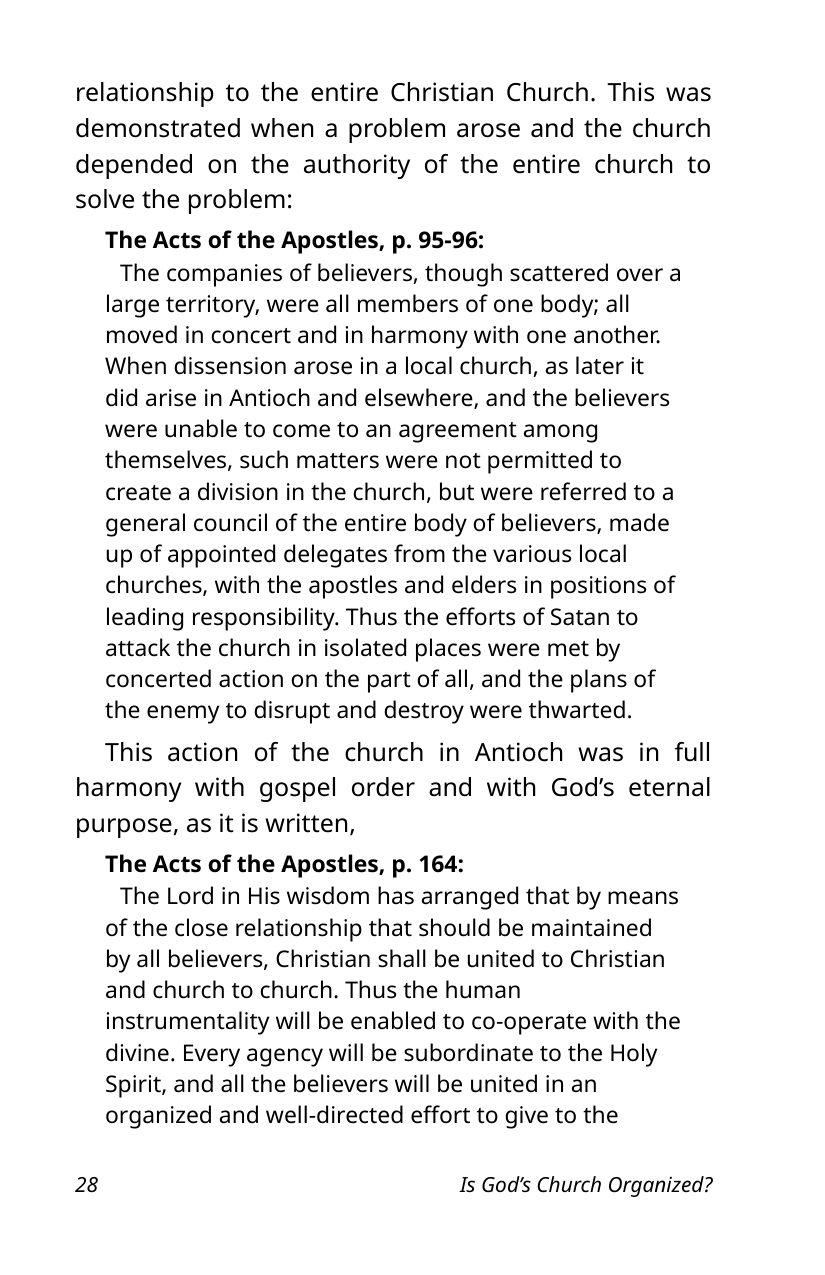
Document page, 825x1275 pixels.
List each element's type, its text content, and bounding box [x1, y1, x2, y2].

text The companies of believers, though scattered over a large territory, were all members of one body; all moved in concert and in harmony with one another. When dissension arose in a local church, as later it did arise in Antioch and elsewhere, and the believers were unable to come to an agreement among themselves, such matters were not permitted to create a division in the church, but were referred to a general council of the entire body of believers, made up of appointed delegates from the various local churches, with the apostles and elders in positions of leading responsibility. Thus the efforts of Satan to attack the church in isolated places were met by concerted action on the part of all, and the plans of the enemy to disrupt and destroy were thwarted. [105, 257, 682, 725]
text The Acts of the Apostles, p. 164: [105, 848, 712, 879]
text relationship to the entire Christian Church. This was demonstrated when a problem arose and the church depended on the authority of the entire church to solve the problem: [75, 75, 712, 216]
text The Lord in His wisdom has arranged that by means of the close relationship that should be maintained by all believers, Christian shall be united to Christian and church to church. Thus the human instrumentality will be enabled to co-operate with the divine. Every agency will be subordinate to the Holy Spirit, and all the believers will be united in an organized and well-directed effort to give to the [105, 880, 682, 1130]
text This action of the church in Antioch was in full harmony with gospel order and with God’s eternal purpose, as it is written, [75, 734, 712, 840]
text The Acts of the Apostles, p. 95-96: [105, 224, 712, 255]
